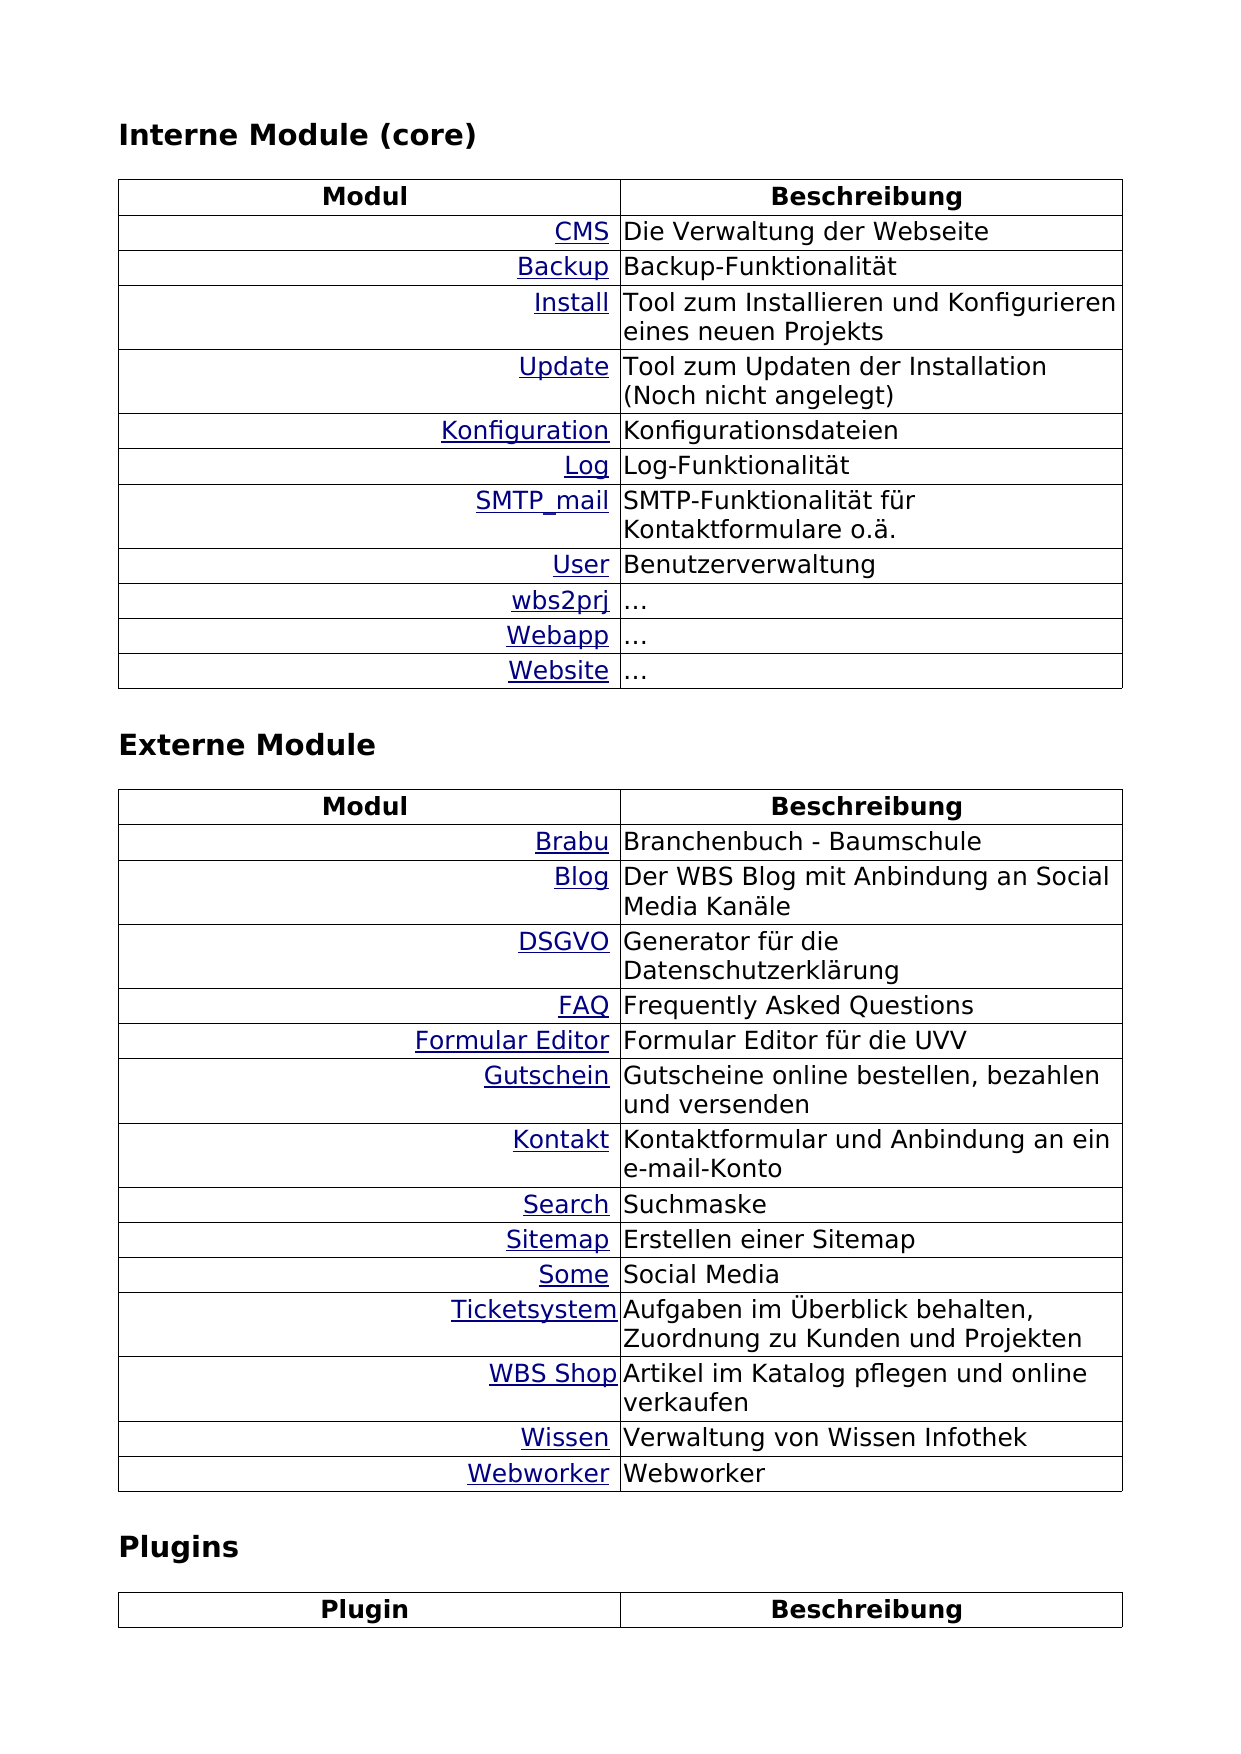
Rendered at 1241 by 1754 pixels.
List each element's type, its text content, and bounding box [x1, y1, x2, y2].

table_cell WBS Shop [119, 1357, 620, 1421]
table_header Beschreibung [621, 180, 1122, 214]
table_cell Gutschein [119, 1059, 620, 1122]
table_cell FAQ [119, 989, 620, 1023]
table_cell Der WBS Blog mit Anbindung an Social Media Kanäle [621, 861, 1122, 924]
table_cell Gutscheine online bestellen, bezahlen und versenden [621, 1059, 1122, 1122]
table_cell Formular Editor [119, 1024, 620, 1058]
table_cell Konfigurationsdateien [621, 414, 1122, 448]
table_cell Artikel im Katalog pflegen und online verkaufen [621, 1357, 1122, 1421]
table_cell … [621, 654, 1122, 688]
subtitle Plugins [118, 1531, 1122, 1565]
table_cell Webworker [621, 1457, 1122, 1491]
table_cell Log-Funktionalität [621, 449, 1122, 483]
table_cell Verwaltung von Wissen Infothek [621, 1422, 1122, 1456]
table_cell … [621, 584, 1122, 618]
table_cell Webworker [119, 1457, 620, 1491]
table_cell Benutzerverwaltung [621, 549, 1122, 583]
subtitle Externe Module [118, 728, 1122, 762]
table_header Modul [119, 180, 620, 214]
table_cell Generator für die Datenschutzerklärung [621, 925, 1122, 988]
table_cell Brabu [119, 825, 620, 859]
table_cell Kontaktformular und Anbindung an ein e-mail-Konto [621, 1124, 1122, 1187]
table_cell Blog [119, 861, 620, 924]
table_cell Webapp [119, 619, 620, 653]
table_cell SMTP_mail [119, 485, 620, 548]
table_cell Some [119, 1258, 620, 1292]
table_cell Sitemap [119, 1223, 620, 1257]
table_cell Branchenbuch - Baumschule [621, 825, 1122, 859]
table_cell Erstellen einer Sitemap [621, 1223, 1122, 1257]
table_cell Suchmaske [621, 1188, 1122, 1222]
table_cell DSGVO [119, 925, 620, 988]
table_cell Tool zum Updaten der Installation (Noch nicht angelegt) [621, 350, 1122, 413]
table_cell Wissen [119, 1422, 620, 1456]
table_header Plugin [119, 1593, 620, 1627]
table_cell Backup-Funktionalität [621, 251, 1122, 285]
table_cell Ticketsystem [119, 1293, 620, 1356]
table_cell Die Verwaltung der Webseite [621, 216, 1122, 249]
table_cell Formular Editor für die UVV [621, 1024, 1122, 1058]
table_cell Backup [119, 251, 620, 285]
table_cell Log [119, 449, 620, 483]
table_cell Install [119, 286, 620, 349]
table_header Beschreibung [621, 1593, 1122, 1627]
table_header Modul [119, 790, 620, 824]
table_cell Frequently Asked Questions [621, 989, 1122, 1023]
table_cell wbs2prj [119, 584, 620, 618]
table_header Beschreibung [621, 790, 1122, 824]
table_cell Website [119, 654, 620, 688]
table_cell … [621, 619, 1122, 653]
table_cell Update [119, 350, 620, 413]
table_cell User [119, 549, 620, 583]
table_cell Search [119, 1188, 620, 1222]
table_cell Social Media [621, 1258, 1122, 1292]
table_cell SMTP-Funktionalität für Kontaktformulare o.ä. [621, 485, 1122, 548]
table_cell Konfiguration [119, 414, 620, 448]
table_cell CMS [119, 216, 620, 249]
table_cell Tool zum Installieren und Konfigurieren eines neuen Projekts [621, 286, 1122, 349]
table_cell Kontakt [119, 1124, 620, 1187]
subtitle Interne Module (core) [118, 118, 1122, 152]
table_cell Aufgaben im Überblick behalten, Zuordnung zu Kunden und Projekten [621, 1293, 1122, 1356]
